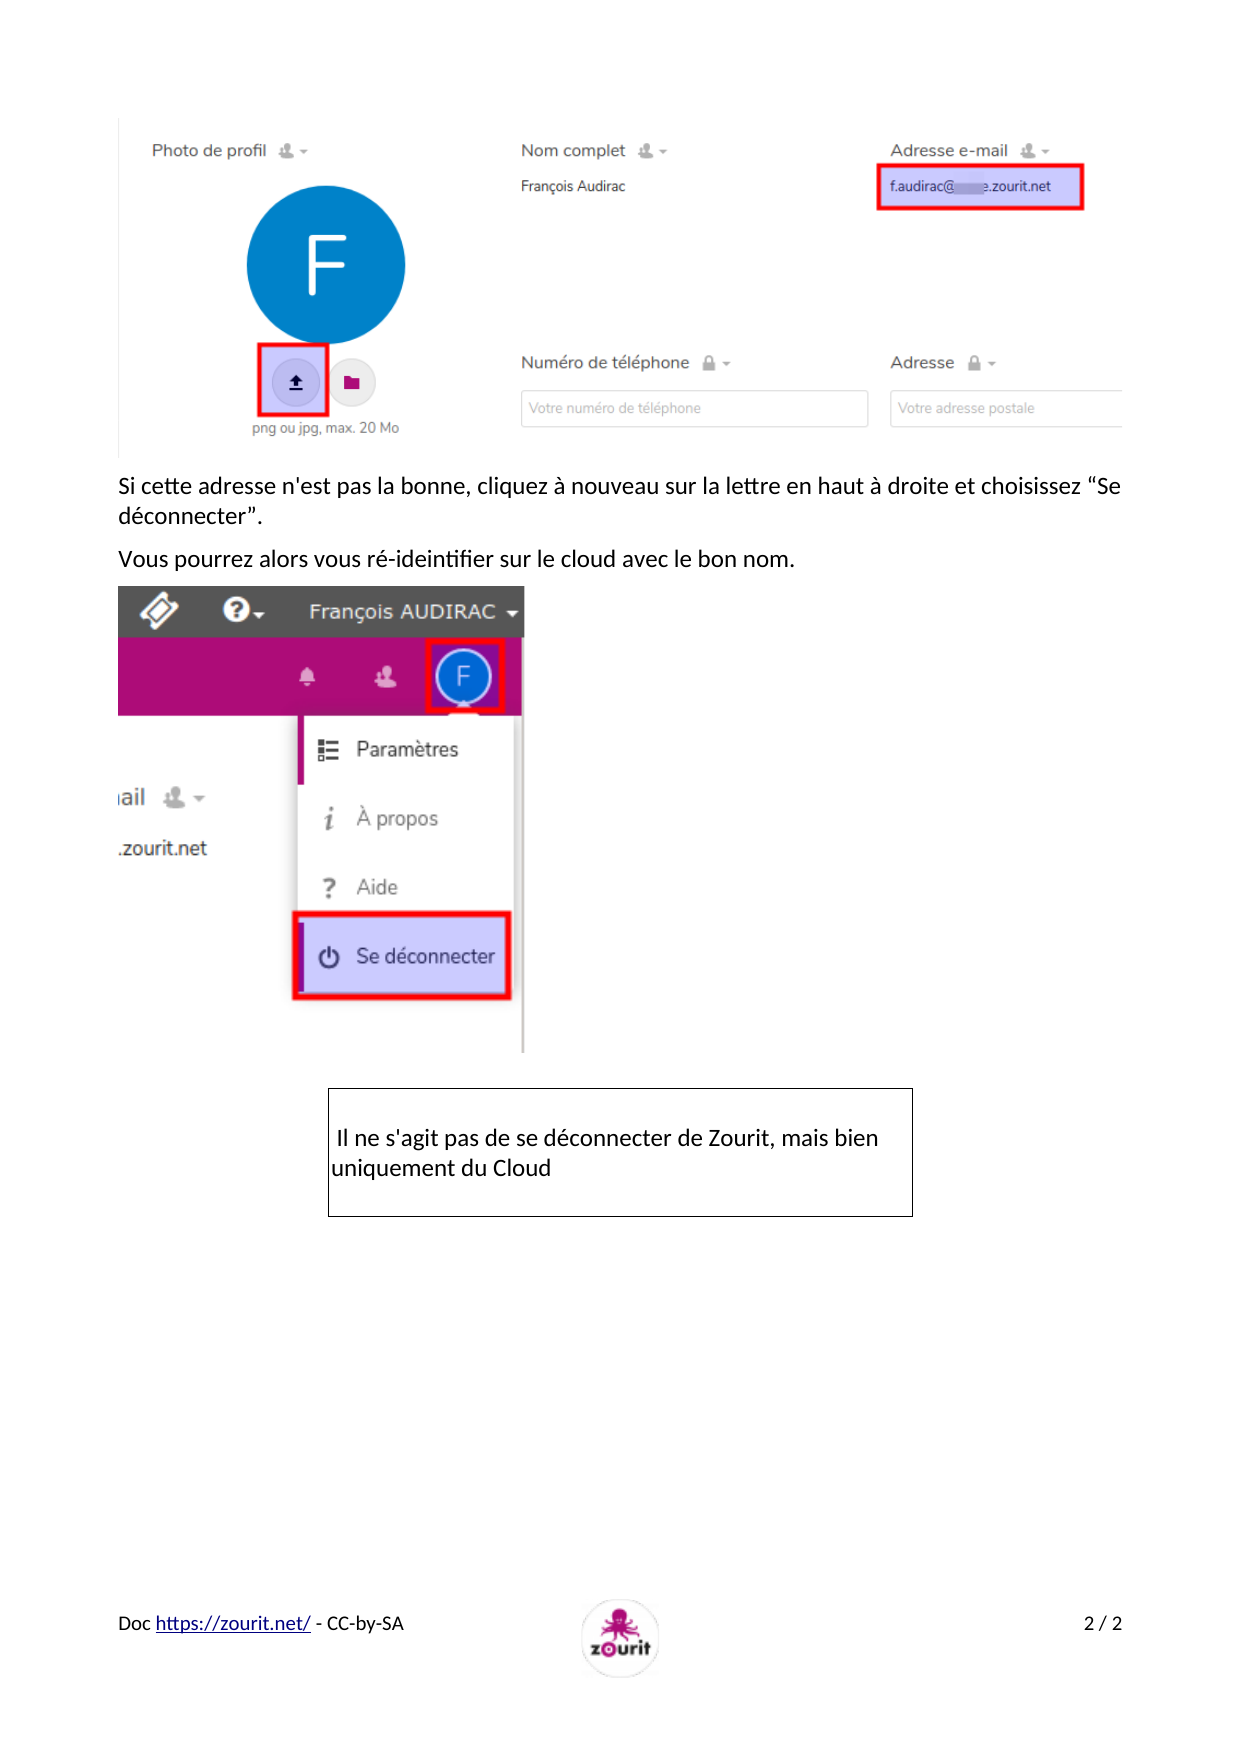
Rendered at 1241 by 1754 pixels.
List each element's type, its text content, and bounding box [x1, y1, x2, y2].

table_header Il ne s'agit pas de se déconnecter de Zourit, mais bien uniquement du Cloud [329, 1089, 912, 1216]
picture [118, 118, 1123, 458]
picture [118, 586, 525, 1053]
text Vous pourrez alors vous ré-ideintifier sur le cloud avec le bon nom. [118, 543, 1122, 574]
text Si cette adresse n'est pas la bonne, cliquez à nouveau sur la lettre en haut à droite et choisissez “Se déconnecter”. [118, 470, 1122, 531]
picture [581, 1599, 660, 1678]
